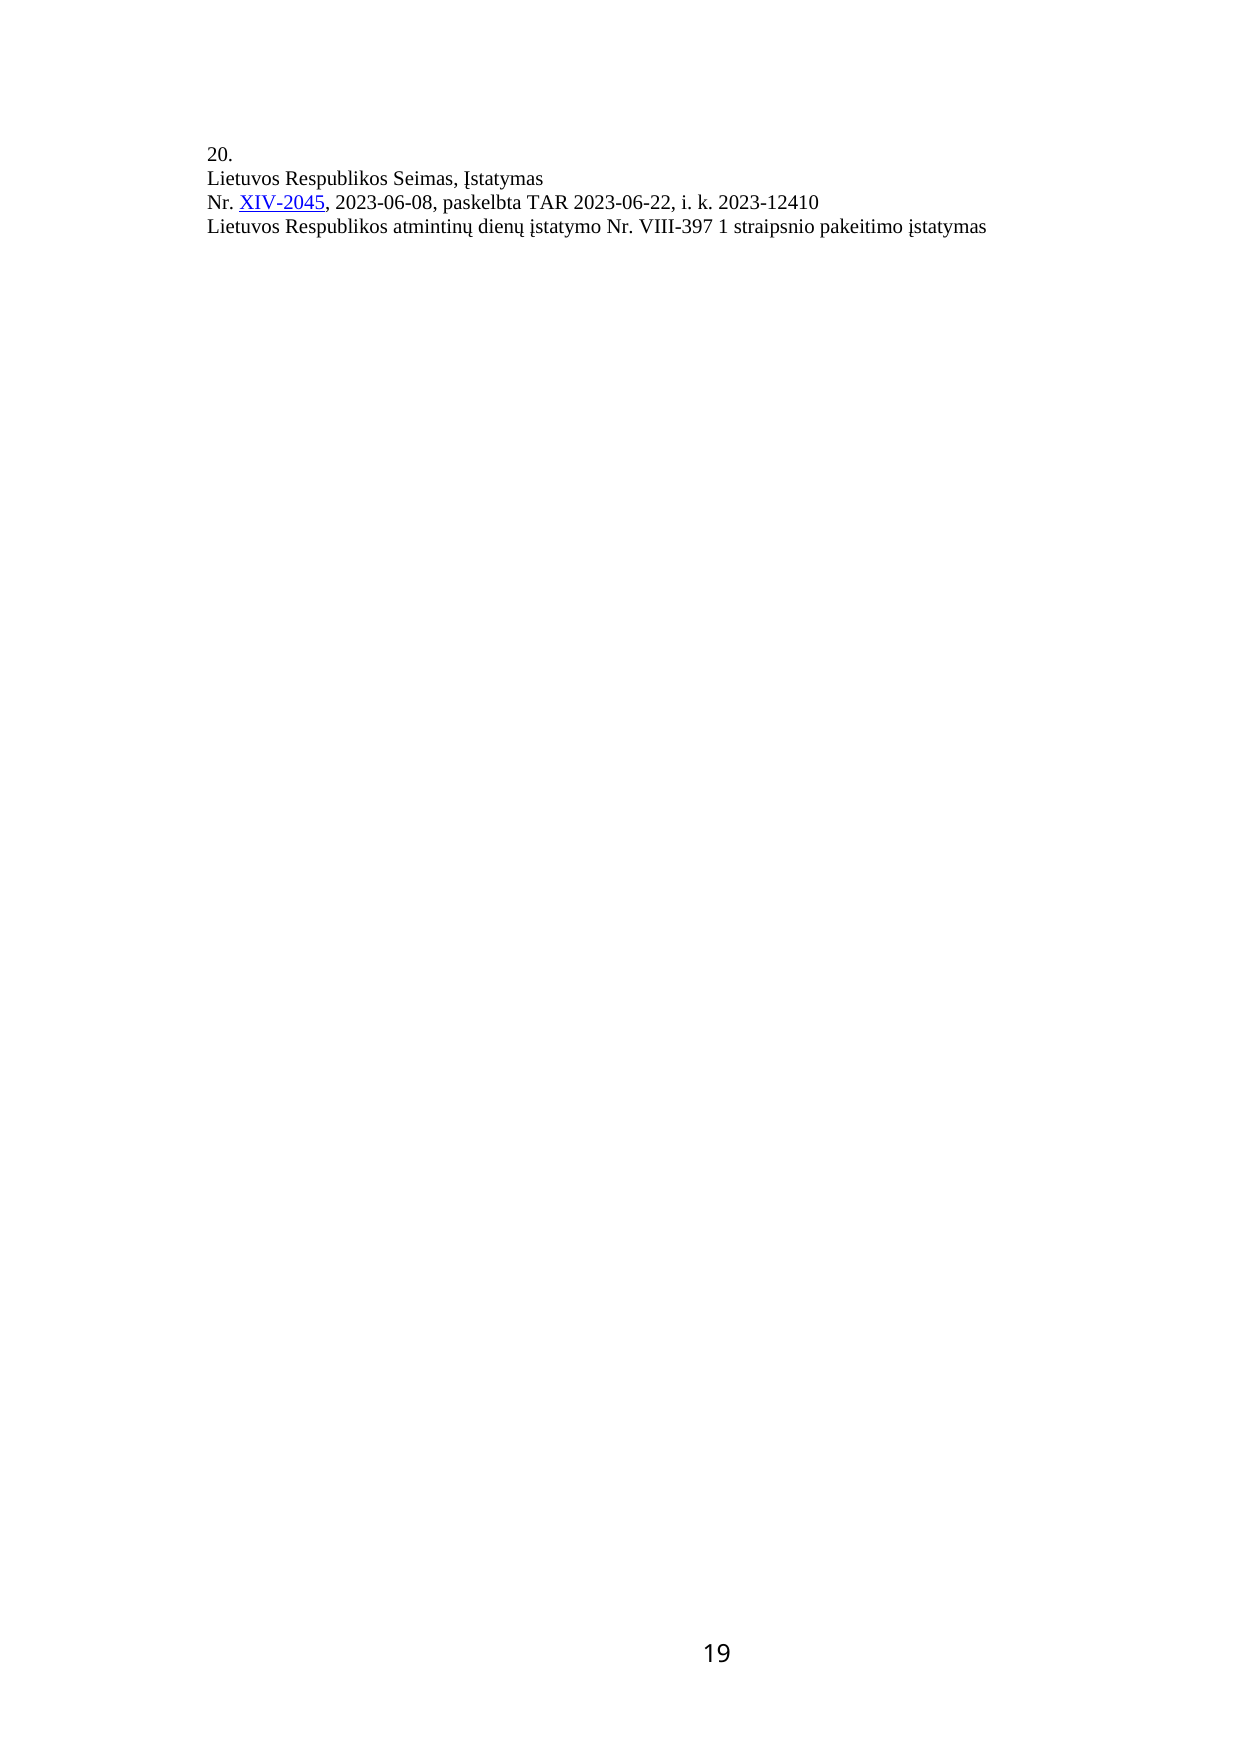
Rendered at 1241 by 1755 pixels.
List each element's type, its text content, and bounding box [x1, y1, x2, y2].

text Nr. XIV-2045, 2023-06-08, paskelbta TAR 2023-06-22, i. k. 2023-12410 [207, 190, 1152, 214]
text Lietuvos Respublikos atmintinų dienų įstatymo Nr. VIII-397 1 straipsnio pakeitimo įstatymas [207, 214, 1152, 238]
text 20. [207, 142, 1152, 166]
text Lietuvos Respublikos Seimas, Įstatymas [207, 166, 1152, 190]
